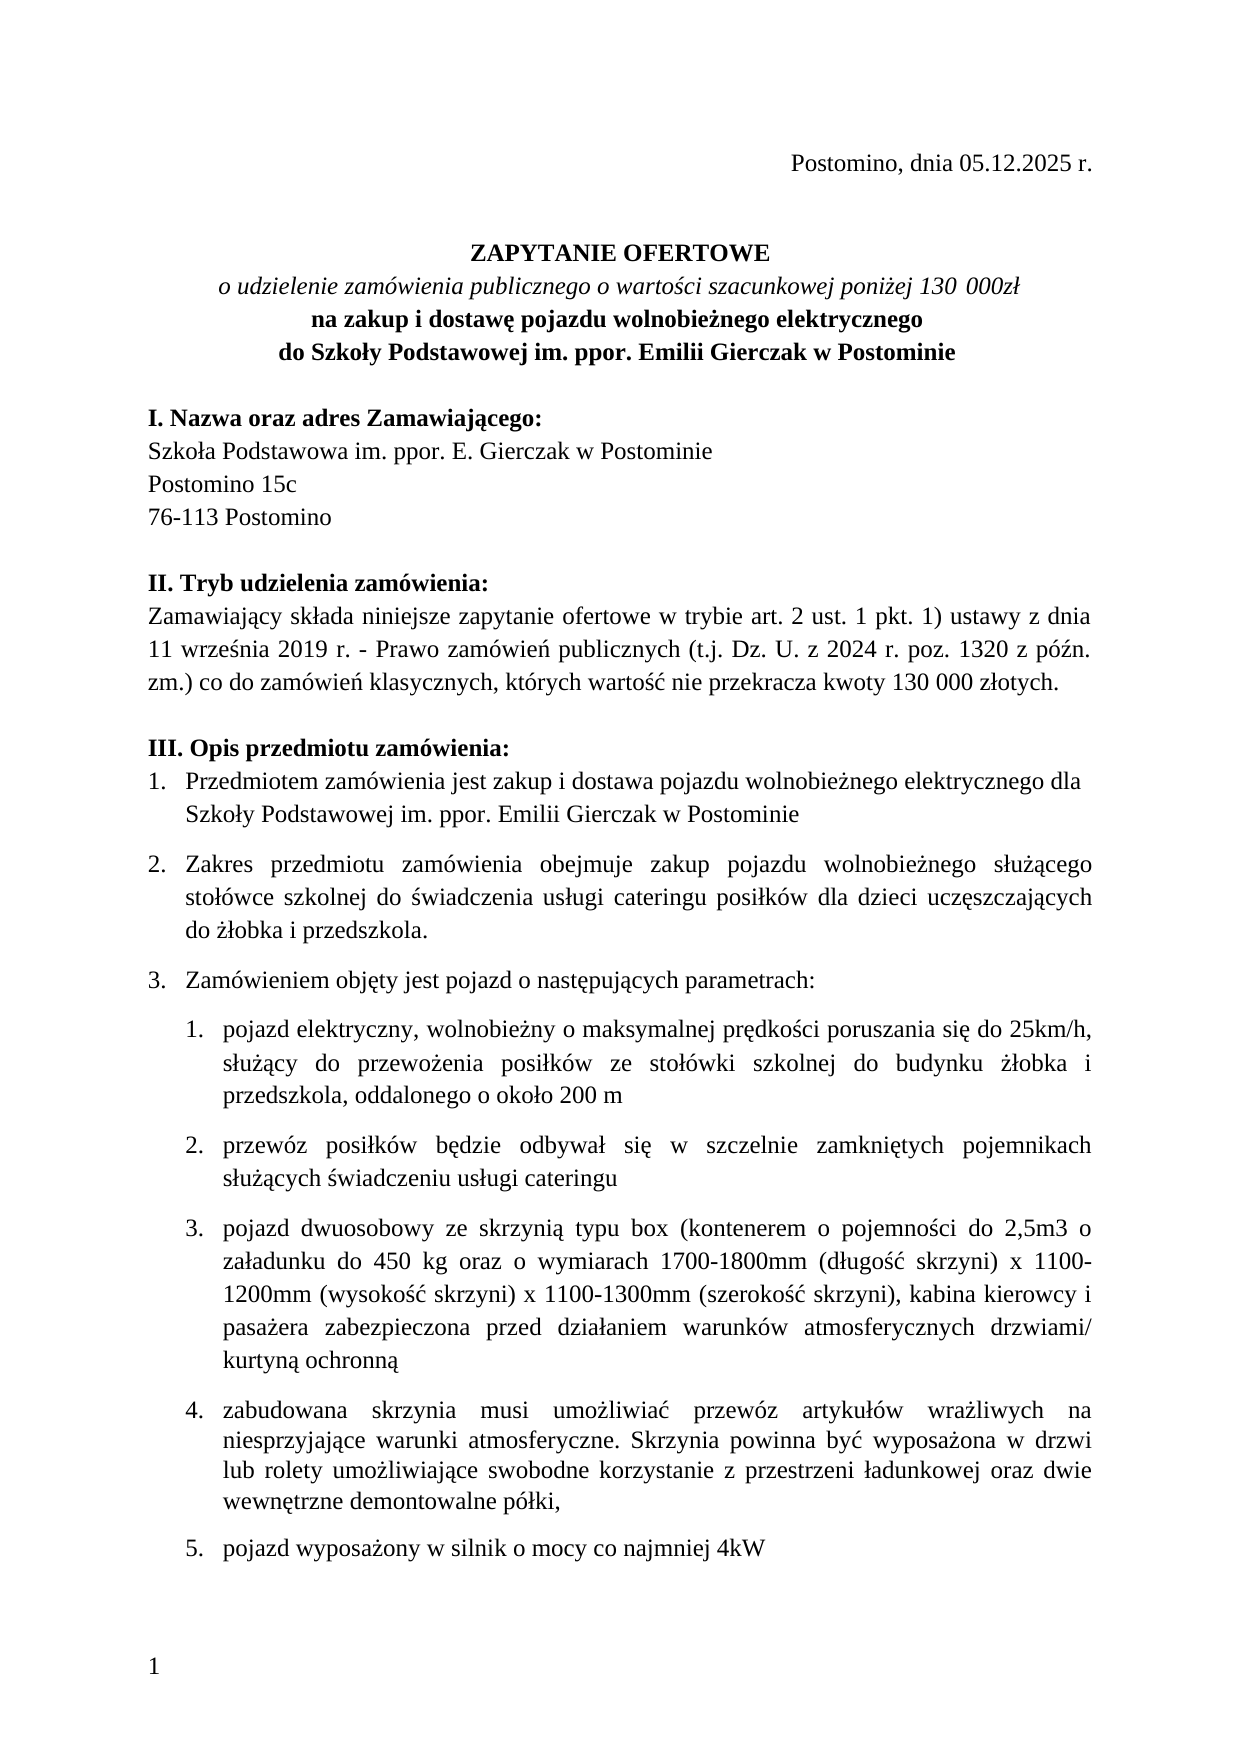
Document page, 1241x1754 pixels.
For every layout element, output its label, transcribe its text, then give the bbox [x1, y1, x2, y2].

list zabudowana skrzynia musi umożliwiać przewóz artykułów wrażliwych na niesprzyjające warunki atmosferyczne. Skrzynia powinna być wyposażona w drzwi lub rolety umożliwiające swobodne korzystanie z przestrzeni ładunkowej oraz dwie wewnętrzne demontowalne półki, [185, 1395, 1093, 1515]
list pojazd dwuosobowy ze skrzynią typu box (kontenerem o pojemności do 2,5m3 o załadunku do 450 kg oraz o wymiarach 1700-1800mm (długość skrzyni) x 1100-1200mm (wysokość skrzyni) x 1100-1300mm (szerokość skrzyni), kabina kierowcy i pasażera zabezpieczona przed działaniem warunków atmosferycznych drzwiami/ kurtyną ochronną [185, 1213, 1093, 1374]
text Postomino, dnia 05.12.2025 r. [148, 148, 1093, 176]
list przewóz posiłków będzie odbywał się w szczelnie zamkniętych pojemnikach służących świadczeniu usługi cateringu [185, 1130, 1093, 1192]
list pojazd wyposażony w silnik o mocy co najmniej 4kW [185, 1533, 1093, 1562]
text III. Opis przedmiotu zamówienia: [148, 733, 1093, 762]
text ZAPYTANIE OFERTOWE [148, 238, 1093, 267]
text 76-113 Postomino [148, 502, 1093, 531]
text Zamawiający składa niniejsze zapytanie ofertowe w trybie art. 2 ust. 1 pkt. 1) ustawy z dnia 11 września 2019 r. - Prawo zamówień publicznych (t.j. Dz. U. z 2024 r. poz. 1320 z późn. zm.) co do zamówień klasycznych, których wartość nie przekracza kwoty 130 000 złotych. [148, 601, 1093, 696]
text Postomino 15c [148, 469, 1093, 498]
text Szkoła Podstawowa im. ppor. E. Gierczak w Postominie [148, 436, 1093, 465]
list Zamówieniem objęty jest pojazd o następujących parametrach: [148, 965, 1093, 994]
text o udzielenie zamówienia publicznego o wartości szacunkowej poniżej 130 000zł na zakup i dostawę pojazdu wolnobieżnego elektrycznego [148, 271, 1093, 333]
list Zakres przedmiotu zamówienia obejmuje zakup pojazdu wolnobieżnego służącego stołówce szkolnej do świadczenia usługi cateringu posiłków dla dzieci uczęszczających do żłobka i przedszkola. [148, 849, 1093, 944]
text do Szkoły Podstawowej im. ppor. Emilii Gierczak w Postominie [148, 337, 1093, 366]
text I. Nazwa oraz adres Zamawiającego: [148, 403, 1093, 432]
list pojazd elektryczny, wolnobieżny o maksymalnej prędkości poruszania się do 25km/h, służący do przewożenia posiłków ze stołówki szkolnej do budynku żłobka i przedszkola, oddalonego o około 200 m [185, 1014, 1093, 1109]
list Przedmiotem zamówienia jest zakup i dostawa pojazdu wolnobieżnego elektrycznego dla Szkoły Podstawowej im. ppor. Emilii Gierczak w Postominie [148, 766, 1093, 828]
text II. Tryb udzielenia zamówienia: [148, 568, 1093, 597]
